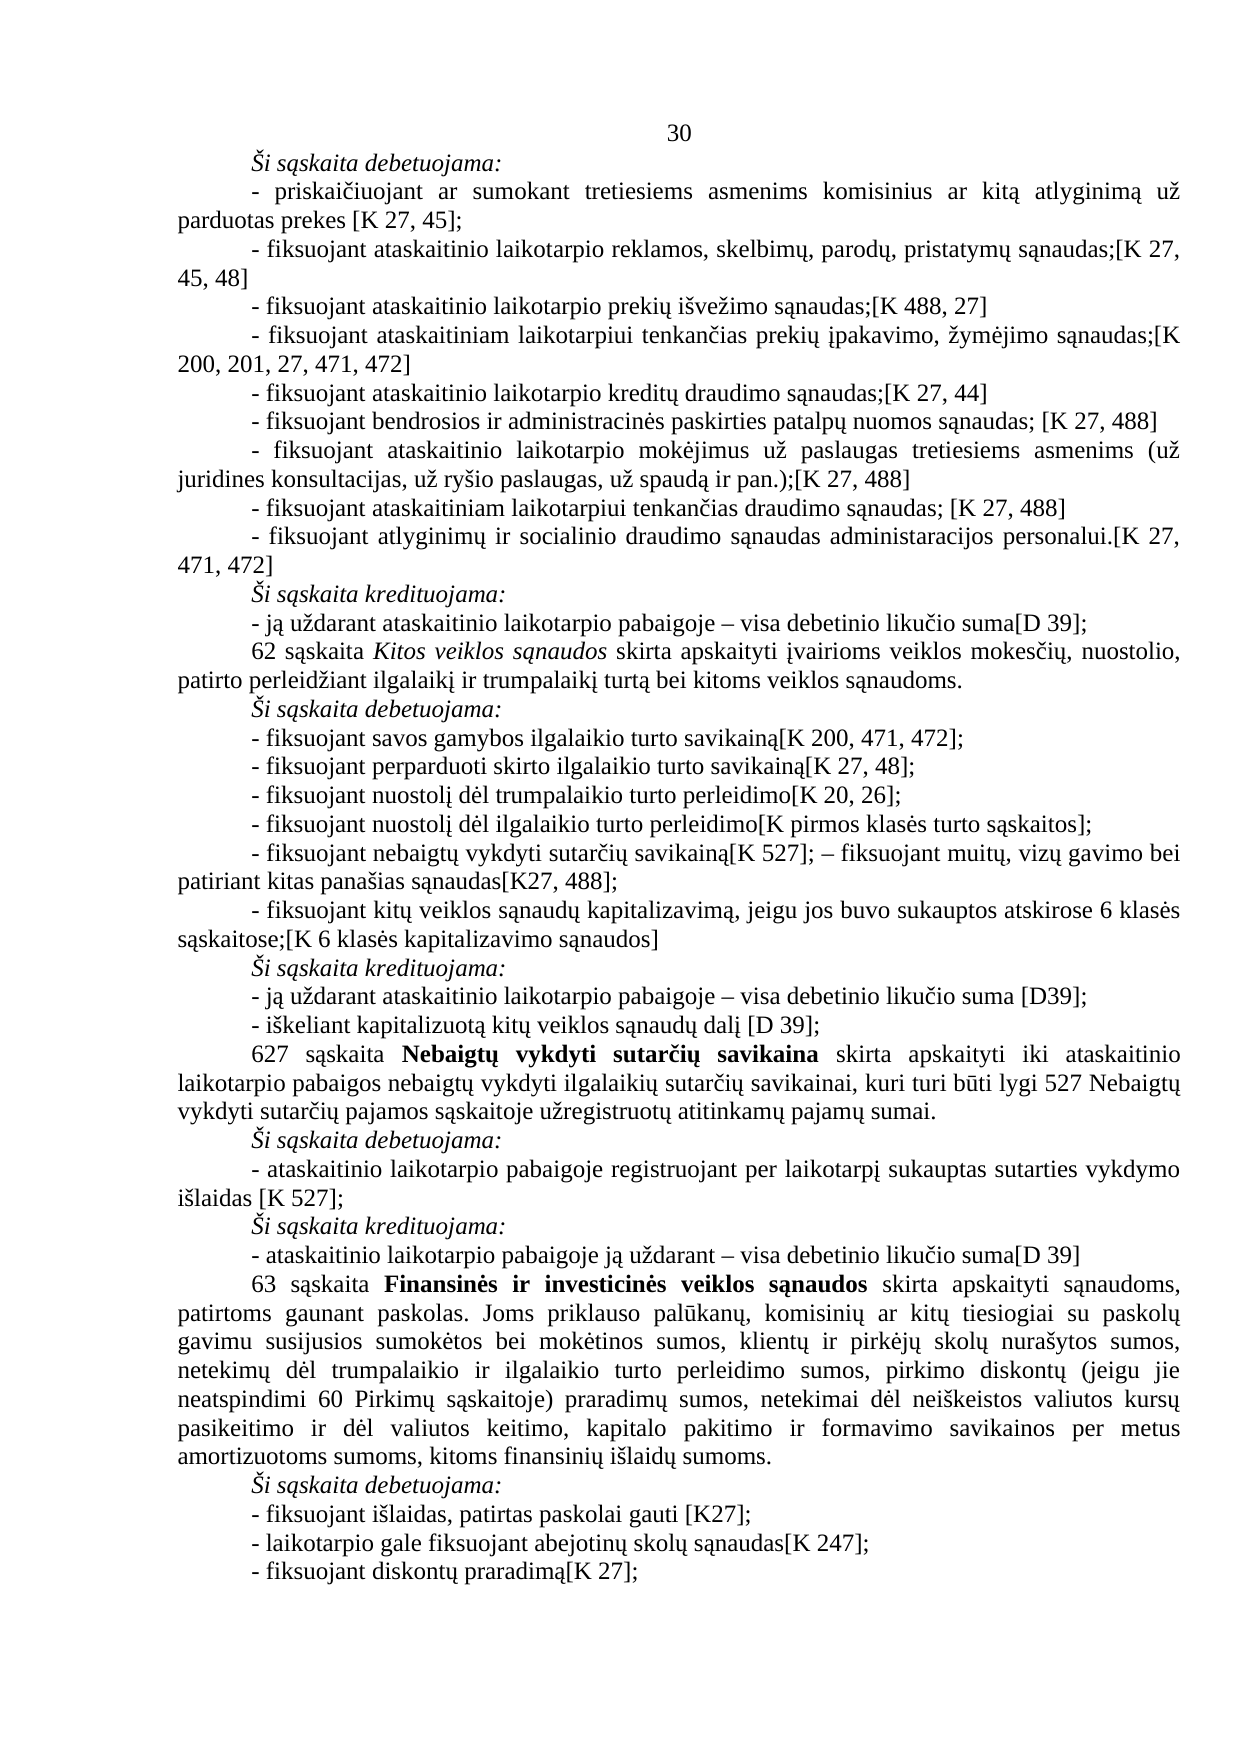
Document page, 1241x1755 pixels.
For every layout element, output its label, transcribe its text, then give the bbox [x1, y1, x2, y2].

text - ataskaitinio laikotarpio pabaigoje registruojant per laikotarpį sukauptas sutarties vykdymo išlaidas [K 527]; [177, 1154, 1181, 1211]
text - fiksuojant diskontų praradimą[K 27]; [177, 1556, 1181, 1585]
text - fiksuojant kitų veiklos sąnaudų kapitalizavimą, jeigu jos buvo sukauptos atskirose 6 klasės sąskaitose;[K 6 klasės kapitalizavimo sąnaudos] [177, 895, 1181, 953]
text Ši sąskaita debetuojama: [177, 148, 1181, 176]
text - ataskaitinio laikotarpio pabaigoje ją uždarant – visa debetinio likučio suma[D 39] [177, 1240, 1181, 1269]
text Ši sąskaita debetuojama: [177, 1470, 1181, 1499]
text 63 sąskaita Finansinės ir investicinės veiklos sąnaudos skirta apskaityti sąnaudoms, patirtoms gaunant paskolas. Joms priklauso palūkanų, komisinių ar kitų tiesiogiai su paskolų gavimu susijusios sumokėtos bei mokėtinos sumos, klientų ir pirkėjų skolų nurašytos sumos, netekimų dėl trumpalaikio ir ilgalaikio turto perleidimo sumos, pirkimo diskontų (jeigu jie neatspindimi 60 Pirkimų sąskaitoje) praradimų sumos, netekimai dėl neiškeistos valiutos kursų pasikeitimo ir dėl valiutos keitimo, kapitalo pakitimo ir formavimo savikainos per metus amortizuotoms sumoms, kitoms finansinių išlaidų sumoms. [177, 1269, 1181, 1470]
text 62 sąskaita Kitos veiklos sąnaudos skirta apskaityti įvairioms veiklos mokesčių, nuostolio, patirto perleidžiant ilgalaikį ir trumpalaikį turtą bei kitoms veiklos sąnaudoms. [177, 636, 1181, 694]
text - ją uždarant ataskaitinio laikotarpio pabaigoje – visa debetinio likučio suma[D 39]; [177, 608, 1181, 636]
text - iškeliant kapitalizuotą kitų veiklos sąnaudų dalį [D 39]; [177, 1010, 1181, 1039]
text - priskaičiuojant ar sumokant tretiesiems asmenims komisinius ar kitą atlyginimą už parduotas prekes [K 27, 45]; [177, 176, 1181, 234]
text - fiksuojant savos gamybos ilgalaikio turto savikainą[K 200, 471, 472]; [177, 723, 1181, 751]
text - fiksuojant perparduoti skirto ilgalaikio turto savikainą[K 27, 48]; [177, 751, 1181, 780]
text - fiksuojant atlyginimų ir socialinio draudimo sąnaudas administaracijos personalui.[K 27, 471, 472] [177, 521, 1181, 579]
text Ši sąskaita kredituojama: [177, 1211, 1181, 1240]
text - fiksuojant nuostolį dėl ilgalaikio turto perleidimo[K pirmos klasės turto sąskaitos]; [177, 809, 1181, 838]
text Ši sąskaita debetuojama: [177, 1125, 1181, 1154]
text - fiksuojant išlaidas, patirtas paskolai gauti [K27]; [177, 1499, 1181, 1528]
text - fiksuojant ataskaitiniam laikotarpiui tenkančias prekių įpakavimo, žymėjimo sąnaudas;[K 200, 201, 27, 471, 472] [177, 320, 1181, 378]
text - fiksuojant ataskaitiniam laikotarpiui tenkančias draudimo sąnaudas; [K 27, 488] [177, 493, 1181, 521]
text Ši sąskaita kredituojama: [177, 579, 1181, 608]
text - fiksuojant ataskaitinio laikotarpio kreditų draudimo sąnaudas;[K 27, 44] [177, 378, 1181, 406]
text - fiksuojant nuostolį dėl trumpalaikio turto perleidimo[K 20, 26]; [177, 780, 1181, 809]
text - fiksuojant ataskaitinio laikotarpio prekių išvežimo sąnaudas;[K 488, 27] [177, 291, 1181, 320]
text Ši sąskaita debetuojama: [177, 694, 1181, 723]
text - fiksuojant nebaigtų vykdyti sutarčių savikainą[K 527]; – fiksuojant muitų, vizų gavimo bei patiriant kitas panašias sąnaudas[K27, 488]; [177, 838, 1181, 895]
text 627 sąskaita Nebaigtų vykdyti sutarčių savikaina skirta apskaityti iki ataskaitinio laikotarpio pabaigos nebaigtų vykdyti ilgalaikių sutarčių savikainai, kuri turi būti lygi 527 Nebaigtų vykdyti sutarčių pajamos sąskaitoje užregistruotų atitinkamų pajamų sumai. [177, 1039, 1181, 1125]
text - fiksuojant ataskaitinio laikotarpio reklamos, skelbimų, parodų, pristatymų sąnaudas;[K 27, 45, 48] [177, 234, 1181, 291]
text - fiksuojant ataskaitinio laikotarpio mokėjimus už paslaugas tretiesiems asmenims (už juridines konsultacijas, už ryšio paslaugas, už spaudą ir pan.);[K 27, 488] [177, 435, 1181, 493]
text Ši sąskaita kredituojama: [177, 953, 1181, 981]
text - laikotarpio gale fiksuojant abejotinų skolų sąnaudas[K 247]; [177, 1528, 1181, 1556]
text - ją uždarant ataskaitinio laikotarpio pabaigoje – visa debetinio likučio suma [D39]; [177, 981, 1181, 1010]
text - fiksuojant bendrosios ir administracinės paskirties patalpų nuomos sąnaudas; [K 27, 488] [177, 406, 1181, 435]
